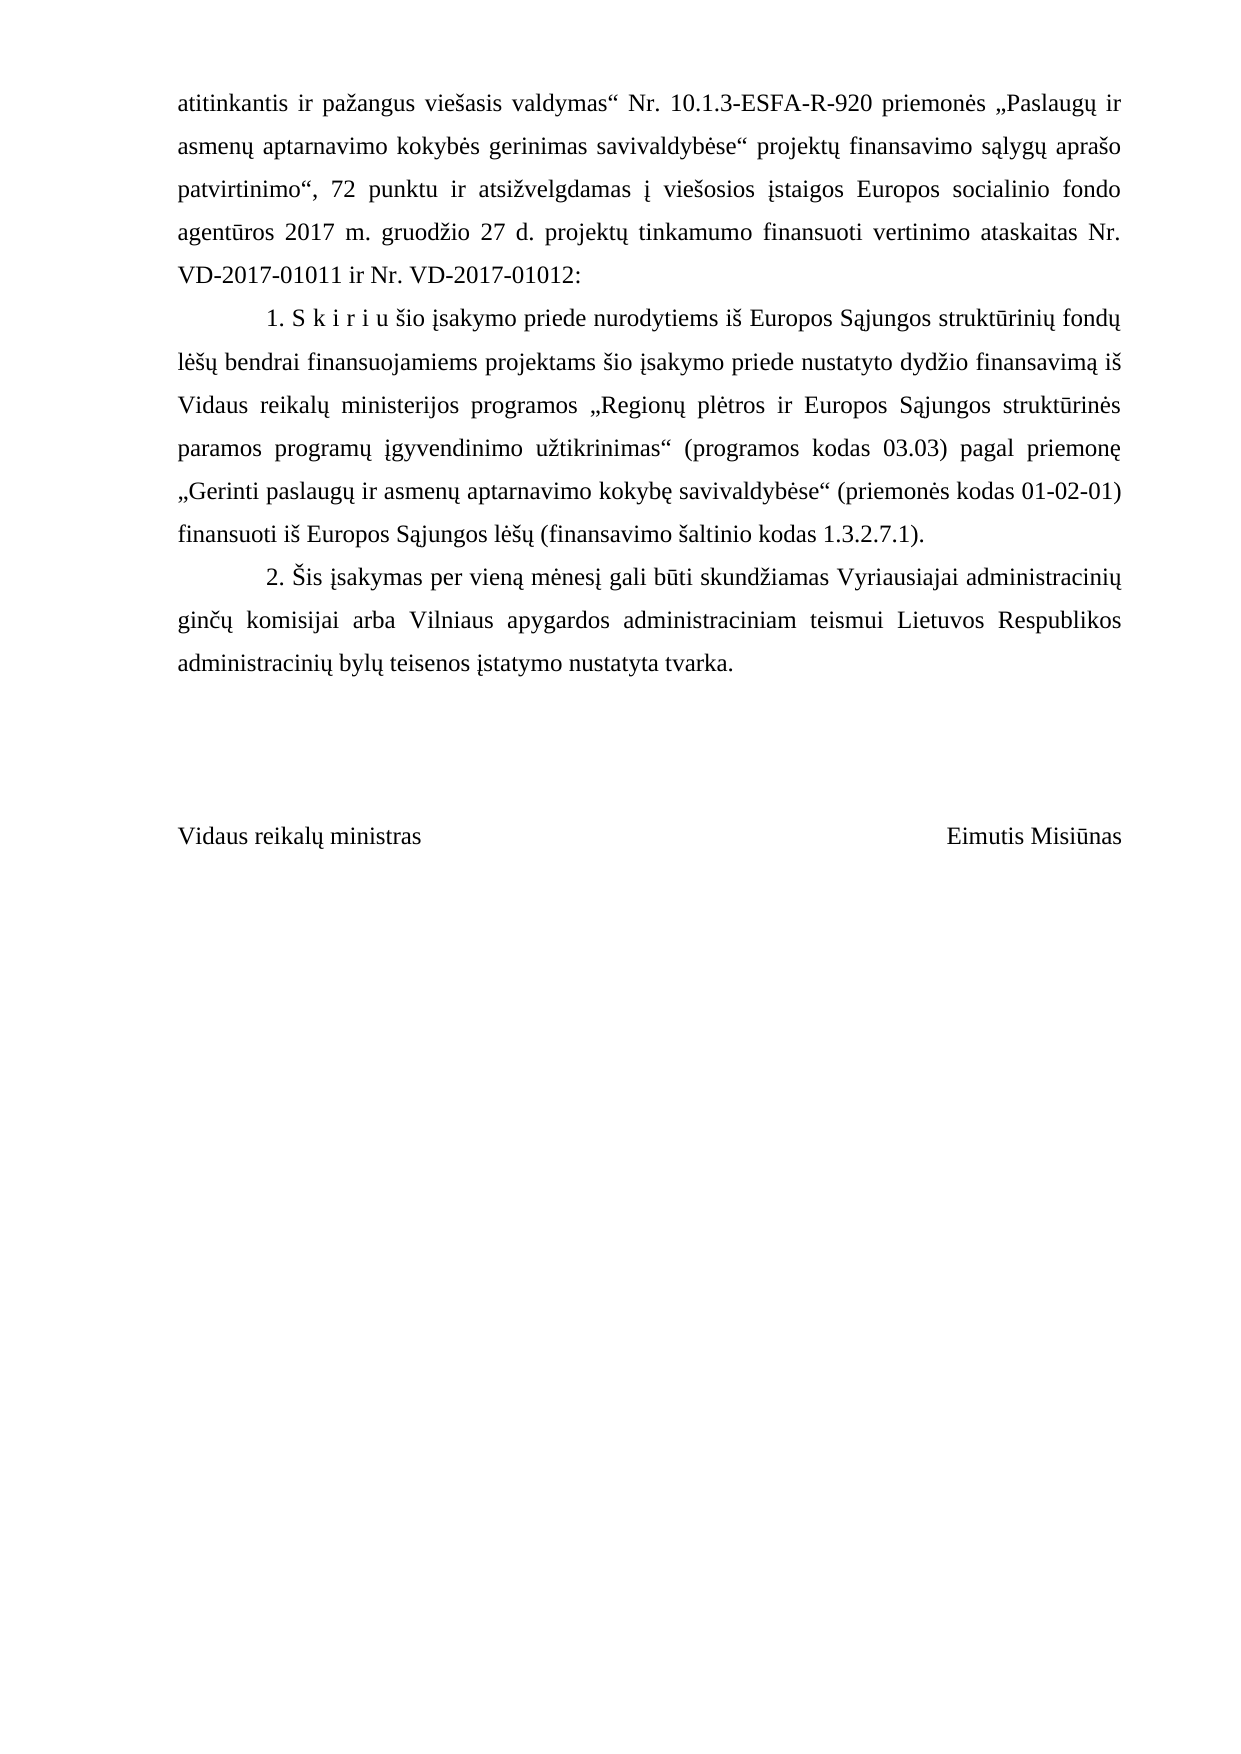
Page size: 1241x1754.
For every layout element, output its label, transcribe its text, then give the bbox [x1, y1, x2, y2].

text Vidaus reikalų ministras Eimutis Misiūnas [177, 821, 1122, 850]
text atitinkantis ir pažangus viešasis valdymas“ Nr. 10.1.3-ESFA-R-920 priemonės „Paslaugų ir asmenų aptarnavimo kokybės gerinimas savivaldybėse“ projektų finansavimo sąlygų aprašo patvirtinimo“, 72 punktu ir atsižvelgdamas į viešosios įstaigos Europos socialinio fondo agentūros 2017 m. gruodžio 27 d. projektų tinkamumo finansuoti vertinimo ataskaitas Nr. VD-2017-01011 ir Nr. VD-2017-01012: [177, 88, 1122, 289]
text 2. Šis įsakymas per vieną mėnesį gali būti skundžiamas Vyriausiajai administracinių ginčų komisijai arba Vilniaus apygardos administraciniam teismui Lietuvos Respublikos administracinių bylų teisenos įstatymo nustatyta tvarka. [177, 562, 1122, 677]
text 1. S k i r i u šio įsakymo priede nurodytiems iš Europos Sąjungos struktūrinių fondų lėšų bendrai finansuojamiems projektams šio įsakymo priede nustatyto dydžio finansavimą iš Vidaus reikalų ministerijos programos „Regionų plėtros ir Europos Sąjungos struktūrinės paramos programų įgyvendinimo užtikrinimas“ (programos kodas 03.03) pagal priemonę „Gerinti paslaugų ir asmenų aptarnavimo kokybę savivaldybėse“ (priemonės kodas 01-02-01) finansuoti iš Europos Sąjungos lėšų (finansavimo šaltinio kodas 1.3.2.7.1). [177, 303, 1122, 548]
